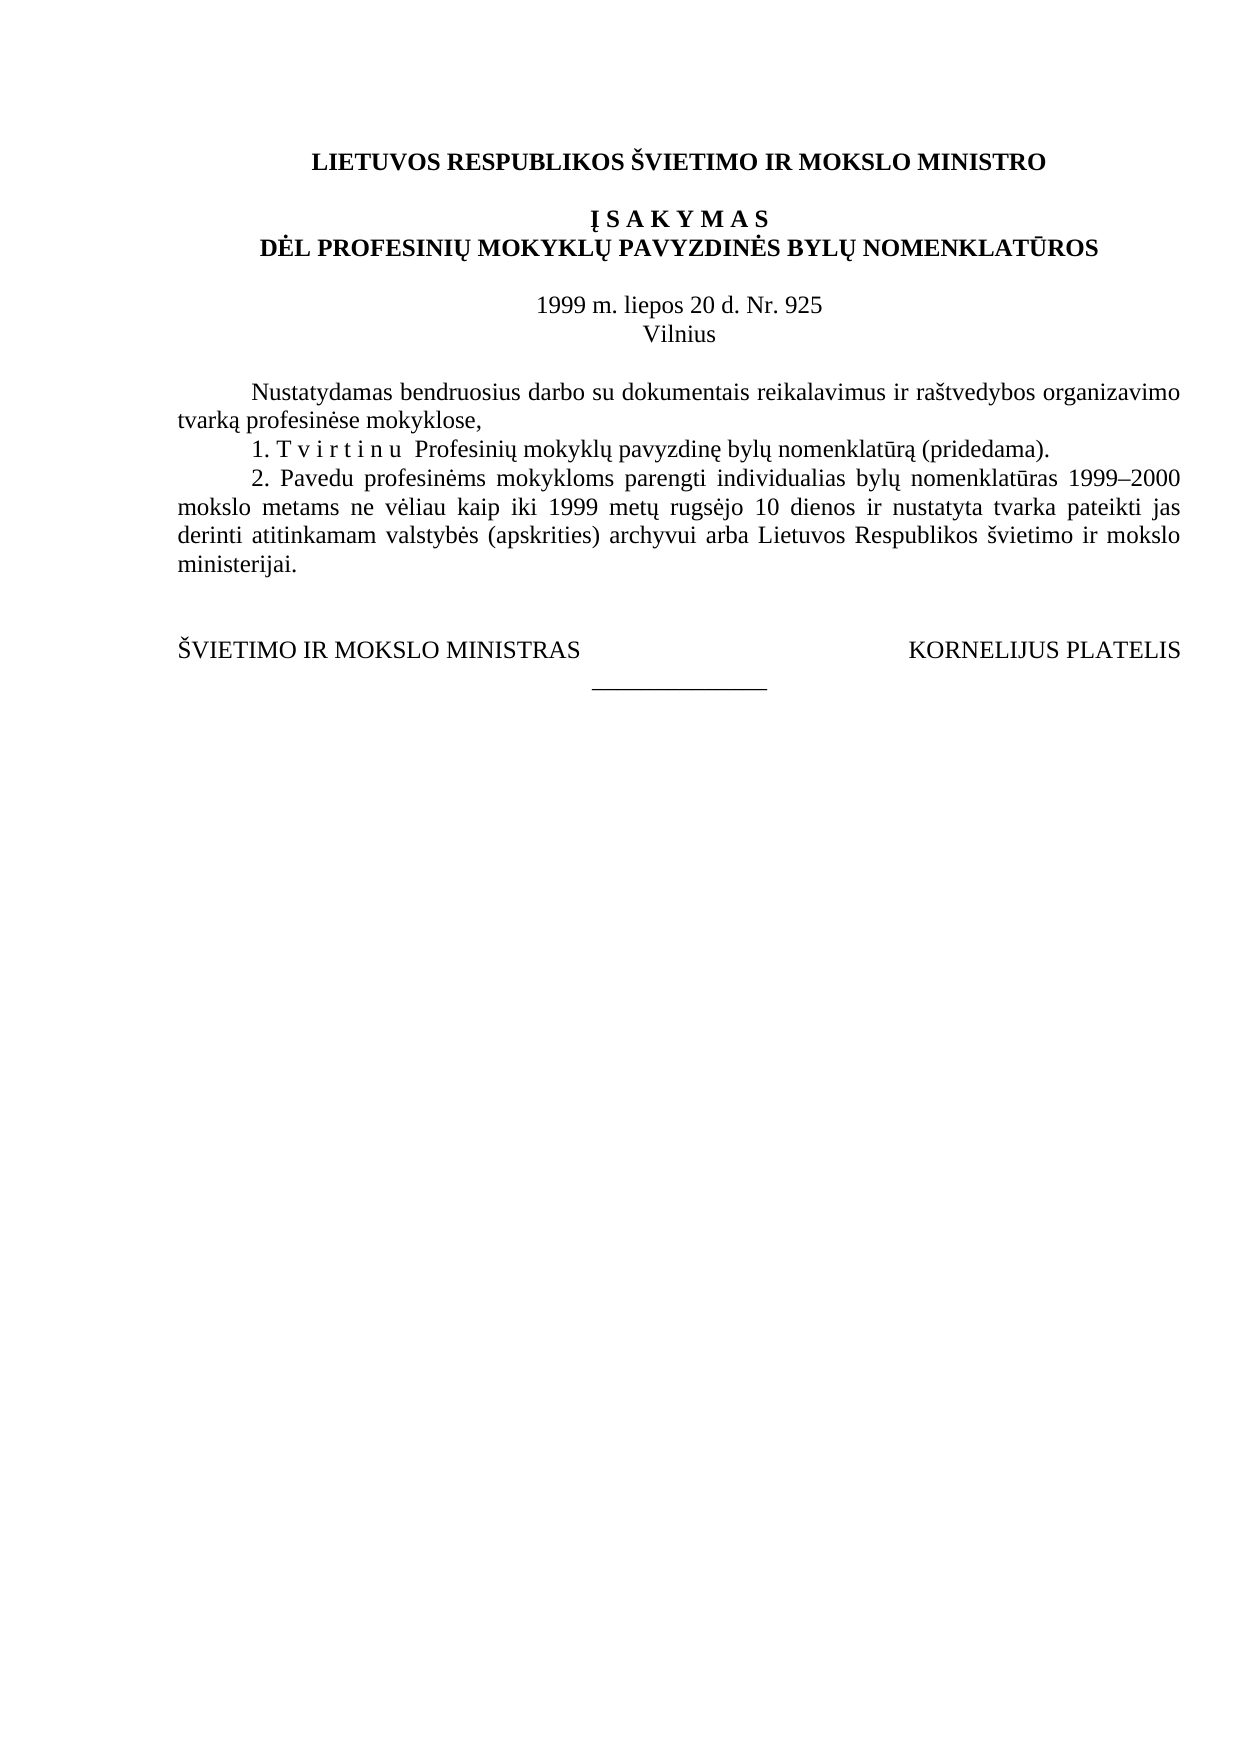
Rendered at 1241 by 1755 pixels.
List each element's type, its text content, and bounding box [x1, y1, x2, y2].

text Nustatydamas bendruosius darbo su dokumentais reikalavimus ir raštvedybos organizavimo tvarką profesinėse mokyklose, [177, 377, 1181, 434]
text 2. Pavedu profesinėms mokykloms parengti individualias bylų nomenklatūras 1999–2000 mokslo metams ne vėliau kaip iki 1999 metų rugsėjo 10 dienos ir nustatyta tvarka pateikti jas derinti atitinkamam valstybės (apskrities) archyvui arba Lietuvos Respublikos švietimo ir mokslo ministerijai. [177, 463, 1181, 578]
text 1999 m. liepos 20 d. Nr. 925 [177, 291, 1181, 319]
text LIETUVOS RESPUBLIKOS ŠVIETIMO IR MOKSLO MINISTRO [177, 147, 1181, 176]
text 1. Tvirtinu Profesinių mokyklų pavyzdinę bylų nomenklatūrą (pridedama). [177, 434, 1181, 463]
text ŠVIETIMO IR MOKSLO MINISTRAS KORNELIJUS PLATELIS [177, 636, 1181, 664]
text ______________ [177, 664, 1181, 693]
text DĖL PROFESINIŲ MOKYKLŲ PAVYZDINĖS BYLŲ NOMENKLATŪROS [177, 233, 1181, 262]
text Į S A K Y M A S [177, 204, 1181, 233]
text Vilnius [177, 319, 1181, 348]
